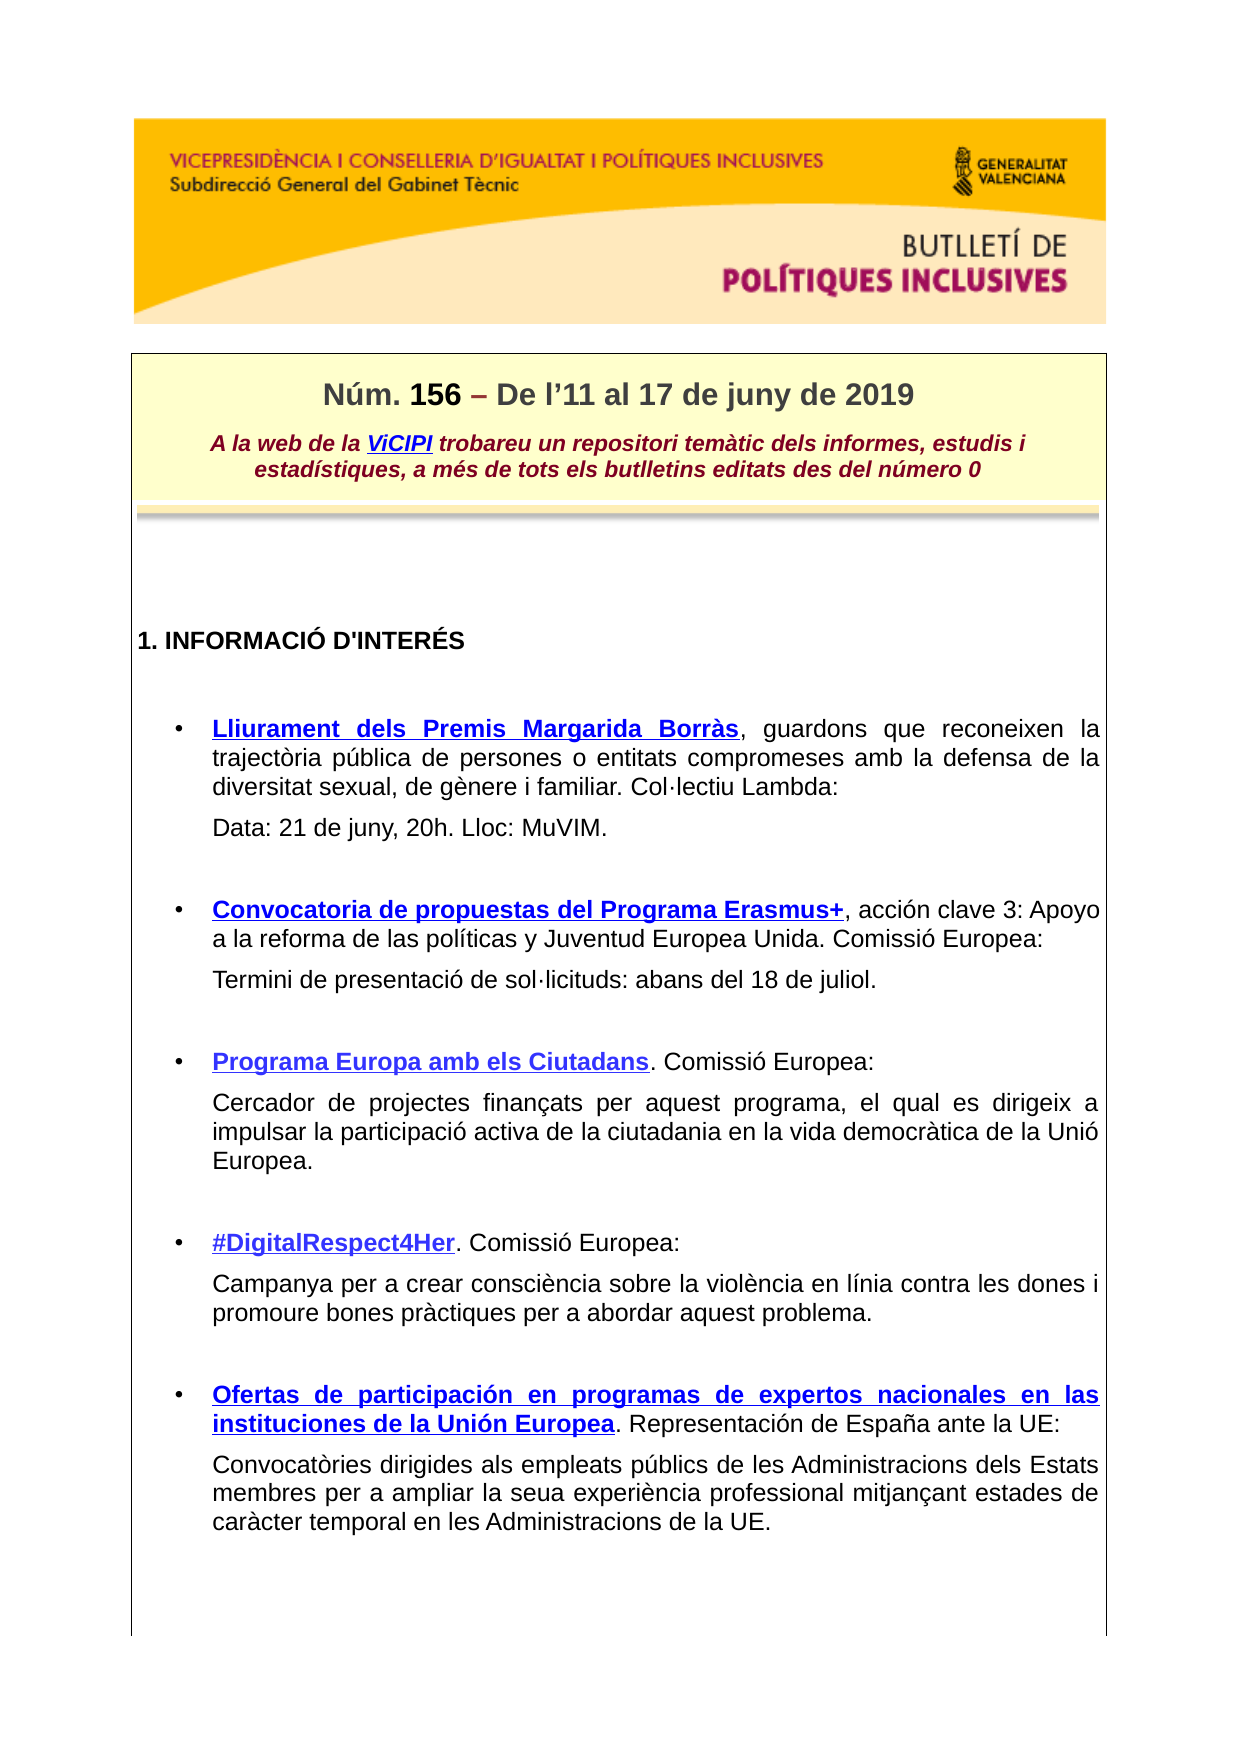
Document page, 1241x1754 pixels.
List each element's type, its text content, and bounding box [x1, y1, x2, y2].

picture [133, 118, 1107, 324]
table_cell 1. INFORMACIÓ D'INTERÉS Lliurament dels Premis Margarida Borràs, guardons que reconeixen la trajectòria pública de persones o entitats compromeses amb la defensa de la diversitat sexual, de gènere i familiar. Col·lectiu Lambda: Data: 21 de juny, 20h. Lloc: MuVIM. Convocatoria de propuestas del Programa Erasmus+, acción clave 3: Apoyo a la reforma de las políticas y Juventud Europea Unida. Comissió Europea: Termini de presentació de sol·licituds: abans del 18 de juliol. Programa Europa amb els Ciutadans. Comissió Europea: Cercador de projectes finançats per aquest programa, el qual es dirigeix a impulsar la participació activa de la ciutadania en la vida democràtica de la Unió Europea. #DigitalRespect4Her. Comissió Europea: Campanya per a crear consciència sobre la violència en línia contra les dones i promoure bones pràctiques per a abordar aquest problema. Ofertas de participación en programas de expertos nacionales en las instituciones de la Unión Europea. Representación de España ante la UE: Convocatòries dirigides als empleats públics de les Administracions dels Estats membres per a ampliar la seua experiència professional mitjançant estades de caràcter temporal en les Administracions de la UE. 2. INFORMES I ESTUDIS VIII Informe sobre exclusión y desarrollo social en España, 2019. Fundación FOESSA: Informe completo. Resumen ejecutivo. Evaluación de estrategia y procedimiento de las subvenciones públicas. Autoridad Independiente de Responsabilidad Fiscal (AIReF) Els infants i adolescents que esteu acollits en una família o que viviu en un centre, sou feliços? Departament de Treball, Afers Social i Famílies (Generalitat de Catalunya). ‘Manual para ser Gigantes’. Sánchez, V. y Navarro, J. (coords.), Fundación ADECCO: Guia, en lectura fàcil, que assenyala la ràdio com a mitjà per a la inclusió sociolaboral de les persones discapacitades. Desigualdad de género y pobreza energética: un factor de riesgo olvidado. Gonzalez, I., Asociación Catalana de Ingeniería Sin Fronteras. La sanidad española en cifras, 2018. Coduras, A. y Llano, J., Círculo de la Sanidad. Igualdad entre hombres y mujeres: qué pueden hacer las ciudades para situarse a la vanguardia. Comissió Europea. Paternity and parental leave policies across the EU - Assessment of current provision. European Platform for Investing in Children (EPIC). Family-friendly workplaces: overview of policies and initiatives in Europe. European Platform for Investing in Children (EPIC). Who will live and work in the EU in 2060? Demographic scenarios for the EU: migration, population and education. Comissió Europea, Wittgenstein Centre i International Institute for Applied Systems Analysis (IIASA). 3. NORMATIVA EN MATÈRIA SOCIAL Generalitat: Resolució de 10 de juny de 2019, del director general del Institut Valencià de la Joventut, per la qual es convoquen places a les residències juvenils de l'Institut Valencià de la Joventut per al curs 2019/2020, per a joves. (DOGV núm. 8570, de 14/06/2019) Administración Central del Estado: Extracto de la Resolución de 28 de mayo de 2019 de la Dirección General del Instituto de la Juventud por la que se convoca las ayudas del Certamen Nacional de Jóvenes Emprendedores. (BOE nº 140, de 12/06/2019) Extracto de la Resolución de 6 de junio de 2019, de la Secretaría de Estado de Universidades, Investigación, Desarrollo e Innovación, por la que se convocan subvenciones para el desarrollo de la VIII edición del Programa "Campus Inclusivos, Campus sin Límites", convocatoria de 2019. (BOE nº 142, de 14/06/2019) Altres Comunitats: Ley 13/2019, de 25 abril, sobre los menores robados en la Comunidad Autónoma de Canarias. (BOE nº 140, de 12/06/2019) Ley 12/2019, de 25 de abril, por la que se regula la atención temprana en Canarias. (BOE nº 140, de 12/06/2019) Ley 16/2019, de 2 de mayo, de Servicios Sociales de Canarias. (BOE nº 141, de 13/06/2019) Unió Europea: Resolución del Consejo y de los representantes de los Estados miembros, reunidos en el seno del Consejo, por la que se establecen unas directrices sobre la gobernanza del Diálogo de la UE con la Juventud. Estrategia de la Unión Europea para la Juventud 2019-2027. (DOUE C núm. 189, de 05.06.2019) Recomendación del Consejo, de 22 de mayo de 2019, relativa a unos sistemas de educación y cuidados de la primera infancia de alta calidad. (DOUE C núm. 189, de 05.06.2019) Conclusiones del Consejo de la Unión Europea sobre los jóvenes y el futuro del trabajo. (DOUE C núm. 189, de 05.06.2019) Dictamen de iniciativa del Comité Económico y Social Europeo sobre la propuesta “Por una Directiva marco europea sobre la renta mínima”. (DOUE C núm. 190, de 05.06.2019) Conclusiones del Consejo de la Unión Europea y de los representantes de los Estados miembros, reunidos en el seno del Consejo, sobre el acceso al deporte de las personas con discapacidad. (DOUE C núm. 192, de 07.06.2019) 4. ESTADÍSTIQUES D'INTERÉS SOCIAL Indicadors socials de qualitat de vida de la Comunitat Valenciana (edició 2019): exclusió social. Portal Estadístic de la Generalitat: La taxa de risc de pobresa a la Comunitat Valenciana era del 22,9% en 2017, quasi 3 punts superior a la de l'any anterior (19%). Per sexe, la taxa masculina era del 22,4% i la femenina del 23,4%. Per tipus de llar, la taxa de pobresa de les llars unipersonals habitades per un home era del 24%, enfront del 23,6% quan era una dona. La taxa de risc de pobresa entre els majors de 64 anys era del 16,8% (15,9% per als homes i 17,6% per a les dones), 2 punts superior a la mitjana espanyola però 6,1 punts inferior a la general de la Comunitat Valenciana. Quant a la taxa de risc de pobresa o exclusió social (taxa AROPE), era del 29,4%. Respecte a la taxa de risc de pobresa abans de transferències socials, era del 47% (43,8% per als homes i 50% entre les dones), similar a la mitjana del període 2013-2016. L'indicador de desigualtat econòmica (coeficient de Gini) també es mostrava estable en el període 2013-2017: 0,332 en els anys inicial i final. Conciliación entre la vida laboral y la familiar (año 2018). INE: El 17,1% de les persones de 18 a 64 anys amb fills menors de 15 van utilitzar habitualment serveis professionals per a la cura dels seus fills en 2018. El 8,6% de les dones van cuidar de familiars dependents, enfront del 5,1% d'homes. Atesa la relació amb l'activitat, les majors diferències per sexe entre els qui cuiden regularment de fills propis o de la parella menors de 15 anys es van donar entre aturats i inactius: Així, mentre els percentatges d'aturats en aquesta situació van ser del 32,6% en dones i del 19,8% en homes, els dels inactius van ser del 19,4% en dones i del 5,6% en homes. Per part seua, el percentatge d'ocupats que van cuidar dels seus fills va ser major entre els homes (34,1%) que entre les dones (32,8). Estadística de adquisiciones de nacionalidad española de residentes (año 2018). INE: 90.828 residents estrangers van adquirir la nacionalitat espanyola en 2018, un 37% més que en 2017 però un 40% menys que en 2016. Per sexe, el 47% van ser homes i el 53% dones. A la Comunitat Valenciana, 9.472 persones van adquirir la nacionalitat espanyola, la qual cosa representa el 10,5% del total nacional i el 1,5% de la població estrangera resident. Exclusión social y pobreza en España (datos de 2018). Fundación FOESSA: El nombre de persones en exclusió social a Espanya era de 8,5 milions de persones (el 18,4% de la població) en 2018, segons l'enquesta sobre integració i exclusió social realitzada per FOESSA. Aquesta xifra encara suposa 1,2 milions de persones més que en 2007 (abans de la crisi). Dins d'aquest sector social, 4,1 milions de persones estaven en situació d'exclusió social severa: habitatge insegur i inadequat, desocupació persistent o precarietat laboral extrema. L'11% de la població viu sota el llindar de la pobresa severa, una vegada descomptades les despeses o deutes relacionats amb el pagament de l'habitatge i els subministraments d'aquesta. El 14% de les persones que treballen estan en exclusió social. El 21% de totes les llars amb menors es troben en exclusió social. El 33% de les famílies nombroses i el 28% de les famílies monoparentals es troben en exclusió social. En sentit contrari, el 48,4% de la població no té dificultats per a la seua supervivència i porta una vida digna en termes materials, percentatge que s'ha recuperat als mateixos nivells d'abans de la gran recessió. Evolución de la contratación de personas con discapacidad. Fundación ADECCO y Servicio Público de Empleo Estatal: 2018 va finalitzar amb una contractació rècord de persones amb discapacitat (116.873, un 5,8% més que en 2017), però amb una presència reduïda en les empreses ordinàries. 7 de cada 10 contractes (el 71%) van tindre lloc en l'àmbit protegit (Centres Especials d'Ocupació): a pesar que la llei concep aquesta modalitat com un trampolí cap a l'empresa ordinària, s'està convertint en una fi en lloc d'un mitjà. La proporció de contractes en empreses ordinàries s'ha reduït en l'última dècada: des del 47% en 2008 al 29% en 2018. Temporalidad laboral en España. Ivie: Des del seu nivell màxim en 2006 (34%) i fins a 2013, coincidint amb la destrucció d'ocupació, la taxa de temporalitat va descendir un 32% a Espanya. No obstant això, amb la recuperació, la temporalitat ha tornat a augmentar i en 2018 la taxa es va situar en el 26,8%, la més elevada de tots els països de la Unió Europea, on la mitjana era del 14,2% (14,5% en 2006). A la Comunitat Valenciana, la taxa de temporalitat era del 28,6%, dos punts més que la mitjana nacional i quasi 8 menys que en 2006 (36,4%). Per gènere, la temporalitat era del 26% entre els homes i del 27,7% entre les dones. En el cas de la Comunitat Valenciana la diferència era menor: 28,5% la masculina i 29,1% la femenina. La temporalitat era també major entre els joves (71,2% a Espanya; 43,3% a la UE) i entre els assalariats amb estudis bàsics (31,9%). Indicadores sintéticos de las universidades españolas. Pérez, F. y Aldás, J.(dir.). Fundación BBVA e Ivie: Un 33% dels alumnes no finalitza el grau que va iniciar i un 21% abandona els estudis universitaris. La taxa d'abandó universitari en les universitats a distància supera el 62% i en les presencials deixa el grau el 26,5% dels matriculats. L'abandó del grau arriba al 36% en enginyeria i arquitectura i al 31% en ciències, mentre que la taxa més baixa és en ciències de la salut, amb un 15,5%. Els abandons desaprofiten el 12% de la despesa en universitats públiques i privades, prop de 1.000 milions d'euros anuals. [132, 532, 1106, 1636]
table_cell [132, 500, 1106, 532]
table_header Núm. 156 – De l’11 al 17 de juny de 2019 A la web de la ViCIPI trobareu un repositori temàtic dels informes, estudis i estadístiques, a més de tots els butlletins editats des del número 0 [132, 354, 1106, 500]
